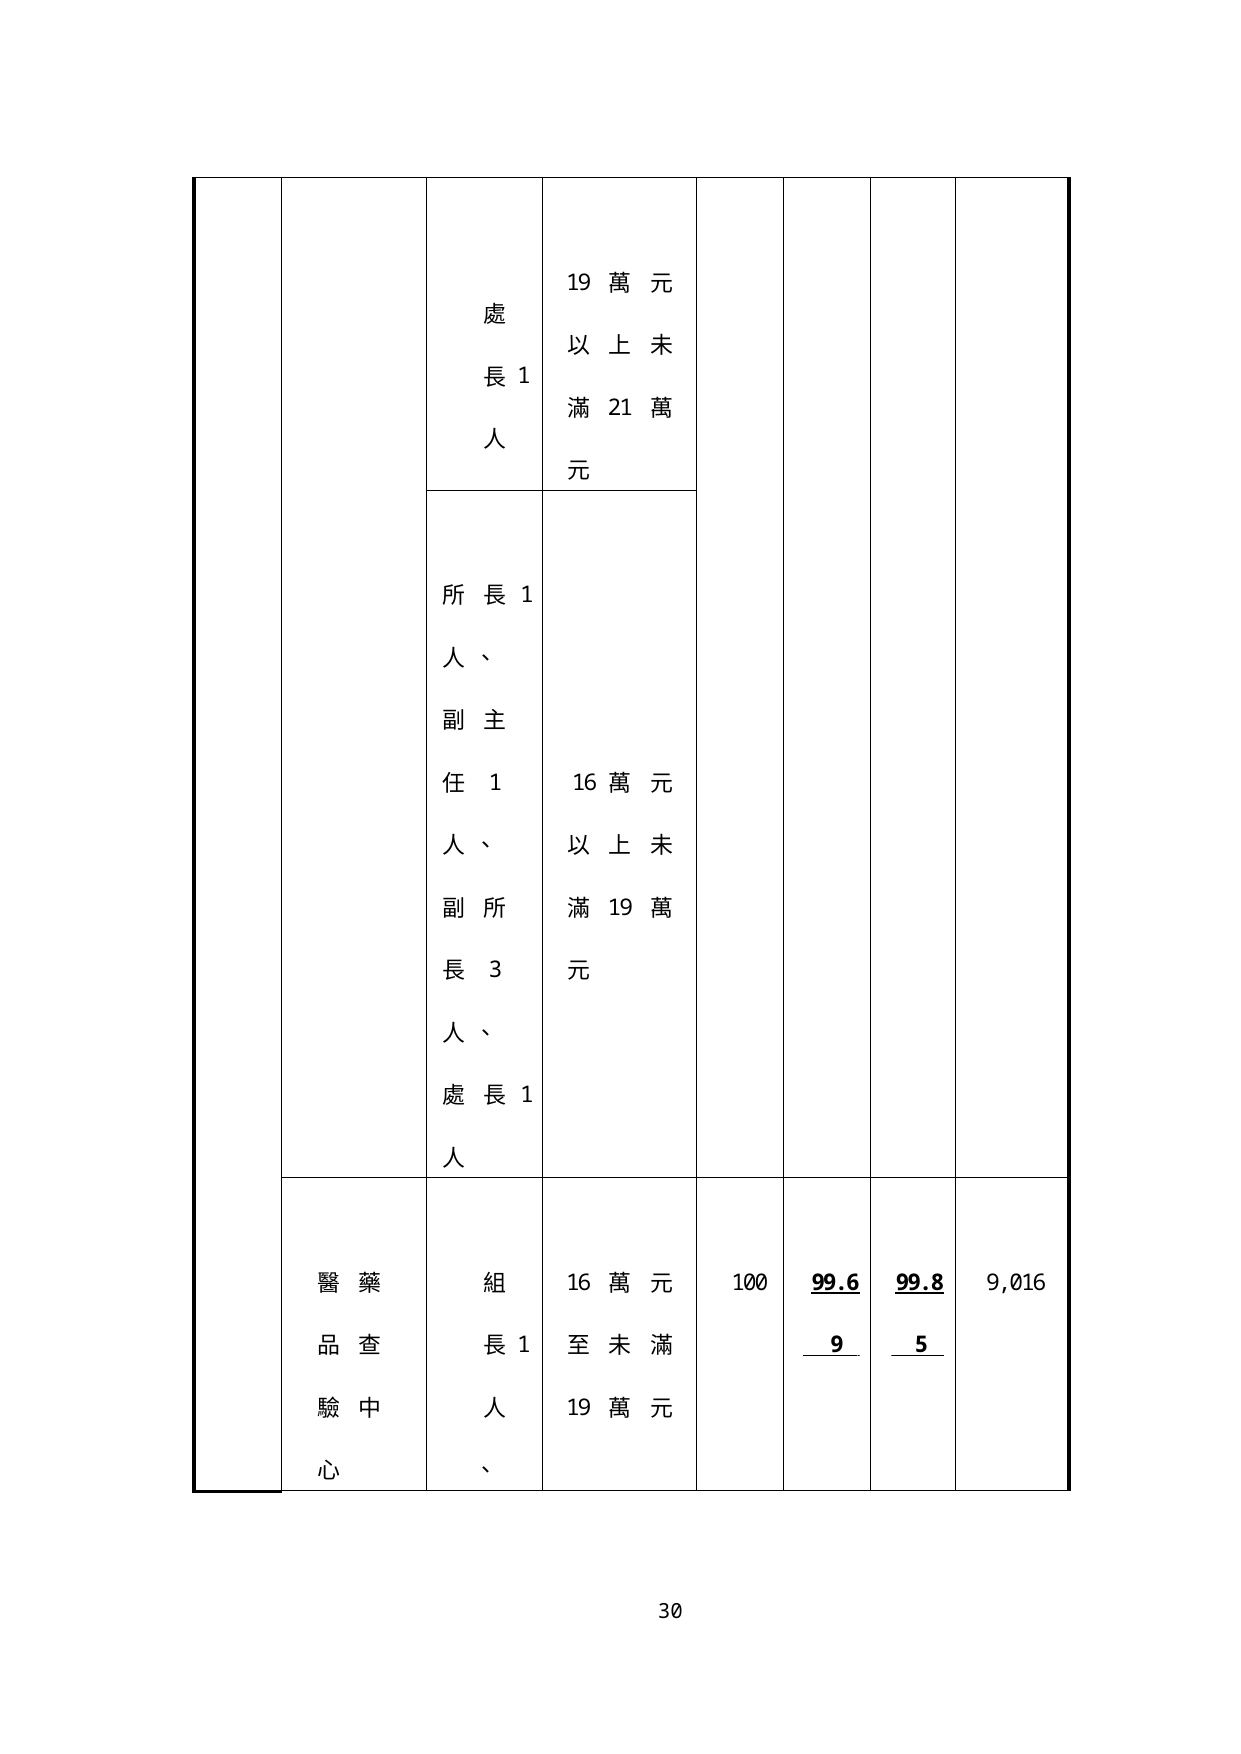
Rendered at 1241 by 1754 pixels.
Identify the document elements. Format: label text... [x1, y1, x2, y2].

table_cell 所長1人、副主任1人、副所長3人、處長1人 [427, 491, 542, 1177]
table_cell 組長1人、 [427, 1178, 542, 1490]
table_cell [784, 178, 870, 1177]
table_cell 100 [697, 1178, 783, 1490]
table_cell [697, 178, 783, 1177]
table_cell 處長1人 [427, 178, 542, 490]
table_cell [956, 178, 1067, 1177]
table_cell [196, 178, 281, 1490]
table_cell 16萬元至未滿19萬元 [543, 1178, 696, 1490]
table_cell 99.69 [784, 1178, 870, 1490]
table_cell 19萬元以上未滿21萬元 [543, 178, 696, 490]
table_cell 醫藥品查驗中心 [282, 1178, 426, 1490]
table_cell 9,016 [956, 1178, 1067, 1490]
table_cell 16萬元以上未滿19萬元 [543, 491, 696, 1177]
table_cell [871, 178, 955, 1177]
table_cell 99.85 [871, 1178, 955, 1490]
table_cell [282, 178, 426, 1177]
